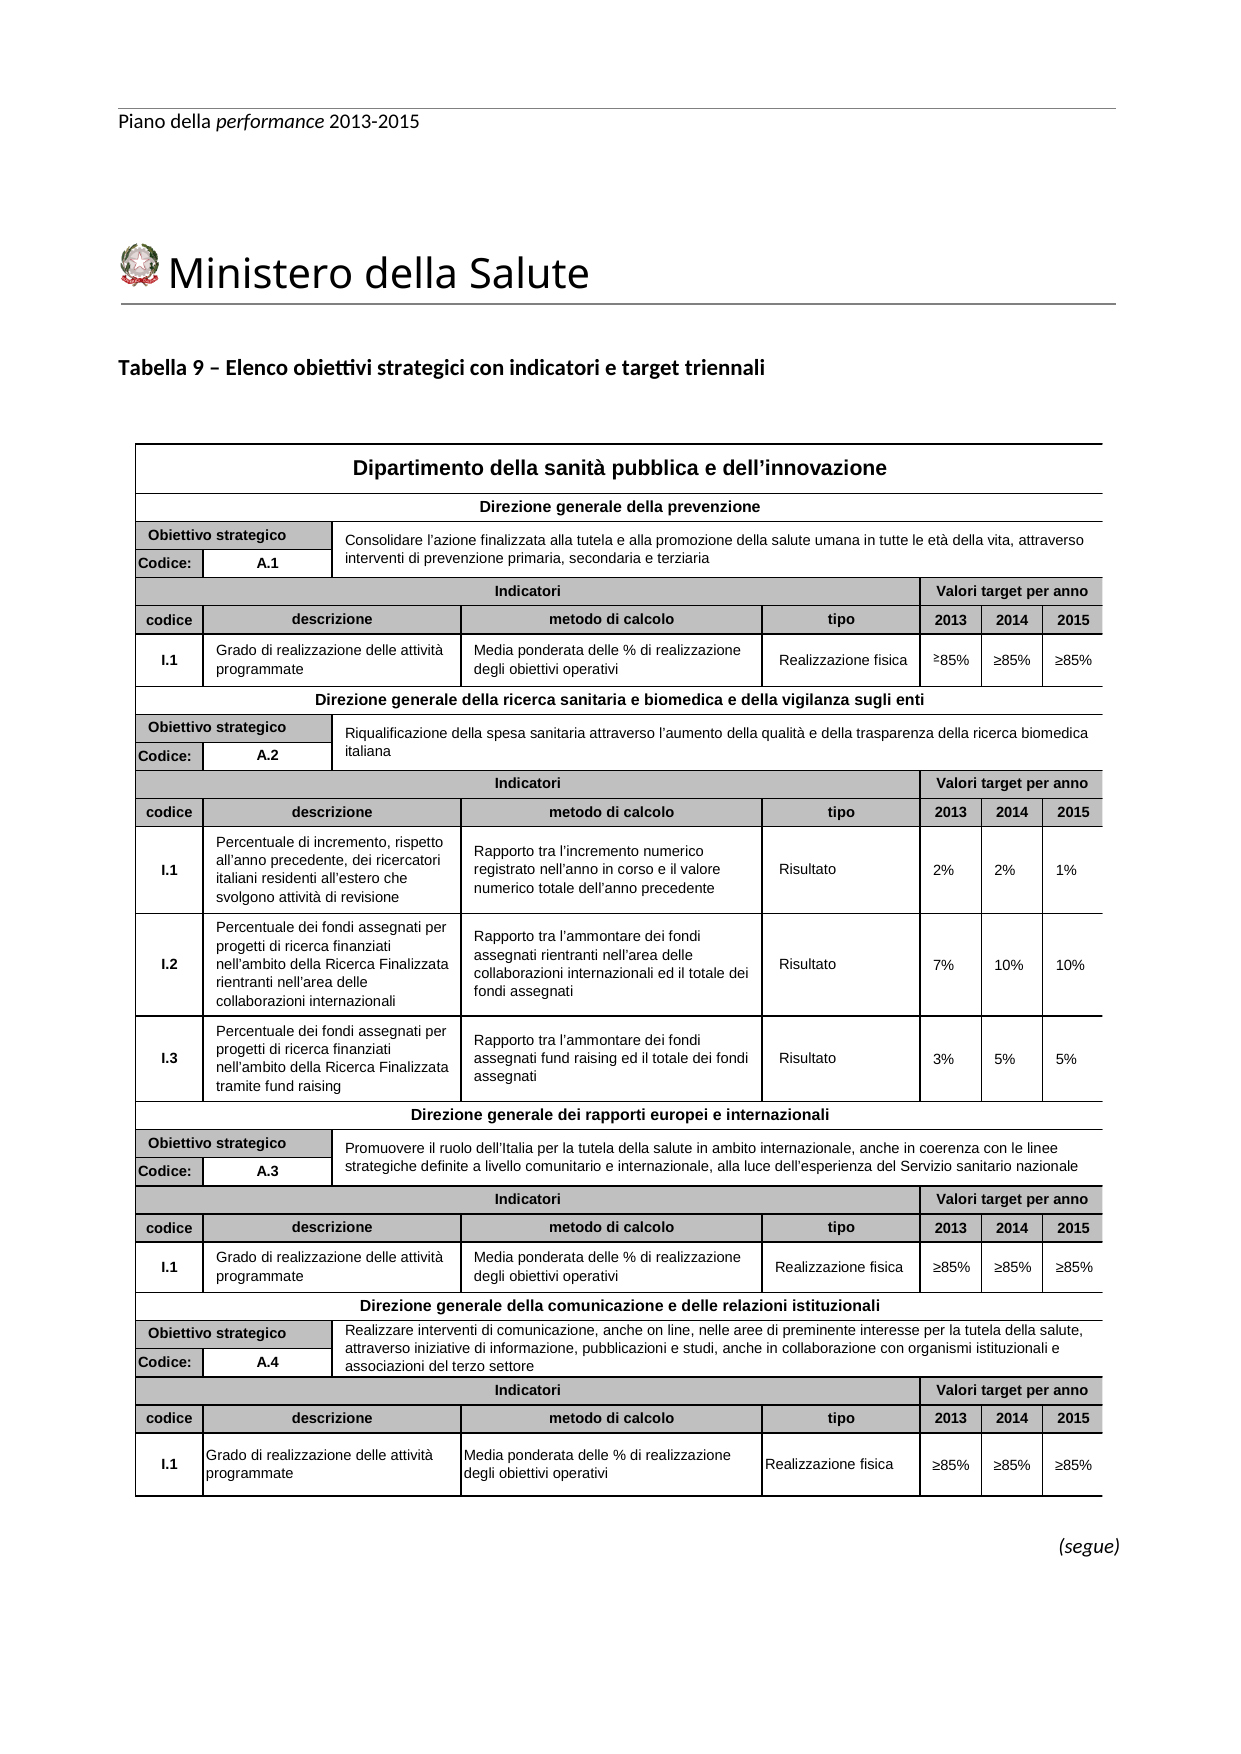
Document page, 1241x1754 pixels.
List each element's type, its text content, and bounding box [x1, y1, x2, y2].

text Piano della performance 2013-2015 [118, 109, 1122, 134]
picture [119, 241, 161, 288]
text (segue) [207, 1533, 1122, 1558]
text Ministero della Salute [118, 239, 1122, 300]
subtitle Tabella 9 – Elenco obiettivi strategici con indicatori e target triennali [118, 353, 1122, 381]
